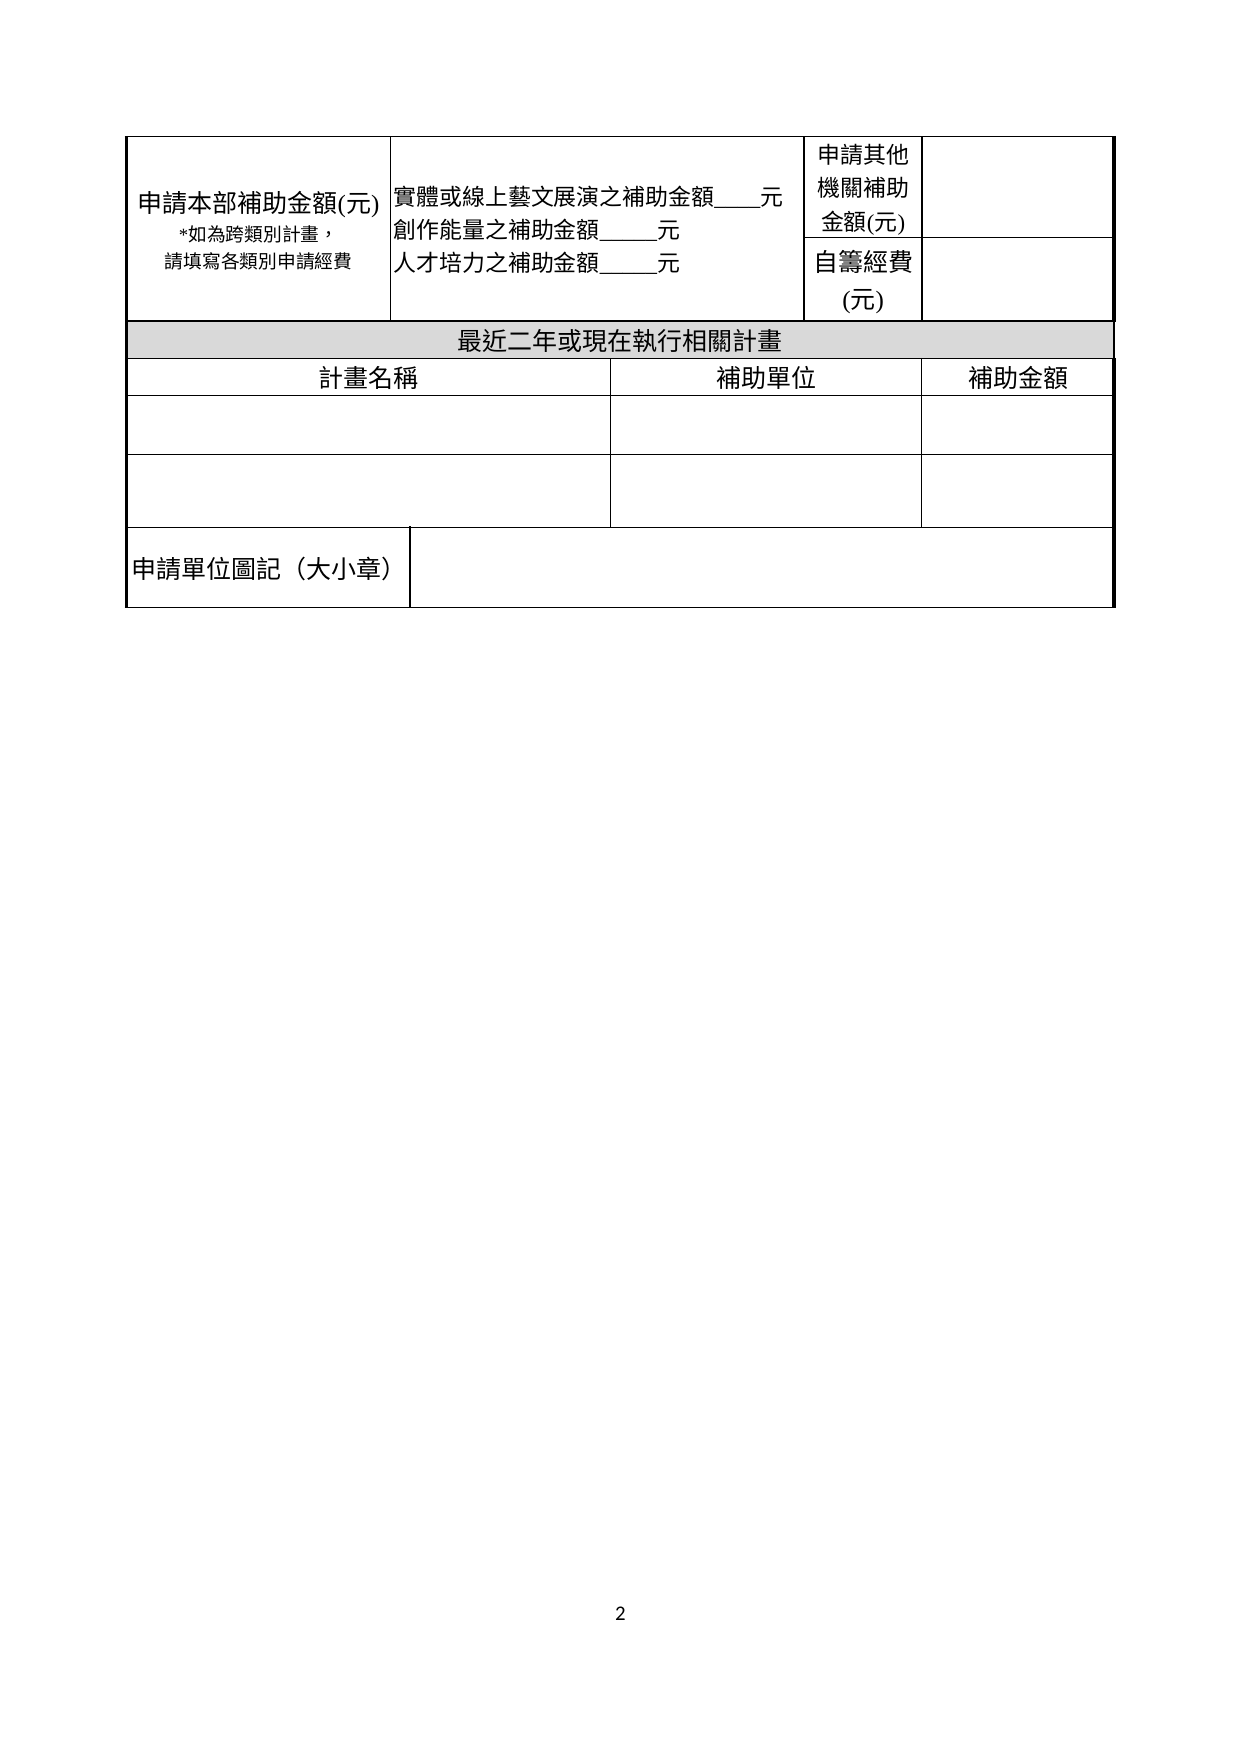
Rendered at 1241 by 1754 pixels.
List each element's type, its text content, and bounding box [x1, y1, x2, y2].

table_cell [128, 396, 610, 453]
table_cell [922, 396, 1112, 453]
table_cell 自籌經費(元) [805, 238, 921, 320]
table_cell 計畫名稱 [128, 359, 610, 395]
table_cell 申請其他機關補助金額(元) [805, 137, 921, 237]
table_cell 補助金額 [922, 359, 1112, 395]
table_cell 補助單位 [611, 359, 921, 395]
table_cell 最近二年或現在執行相關計畫 [128, 322, 1113, 358]
table_cell [611, 455, 921, 526]
table_cell 申請本部補助金額(元) *如為跨類別計畫， 請填寫各類別申請經費 [128, 137, 390, 320]
table_cell [411, 528, 1112, 607]
table_cell 實體或線上藝文展演之補助金額____元 創作能量之補助金額_____元 人才培力之補助金額_____元 [391, 137, 803, 320]
table_cell [923, 238, 1112, 320]
table_cell [128, 455, 610, 526]
table_cell [611, 396, 921, 453]
table_cell [923, 137, 1112, 237]
table_cell 申請單位圖記（大小章） [128, 528, 409, 607]
table_cell [922, 455, 1112, 526]
